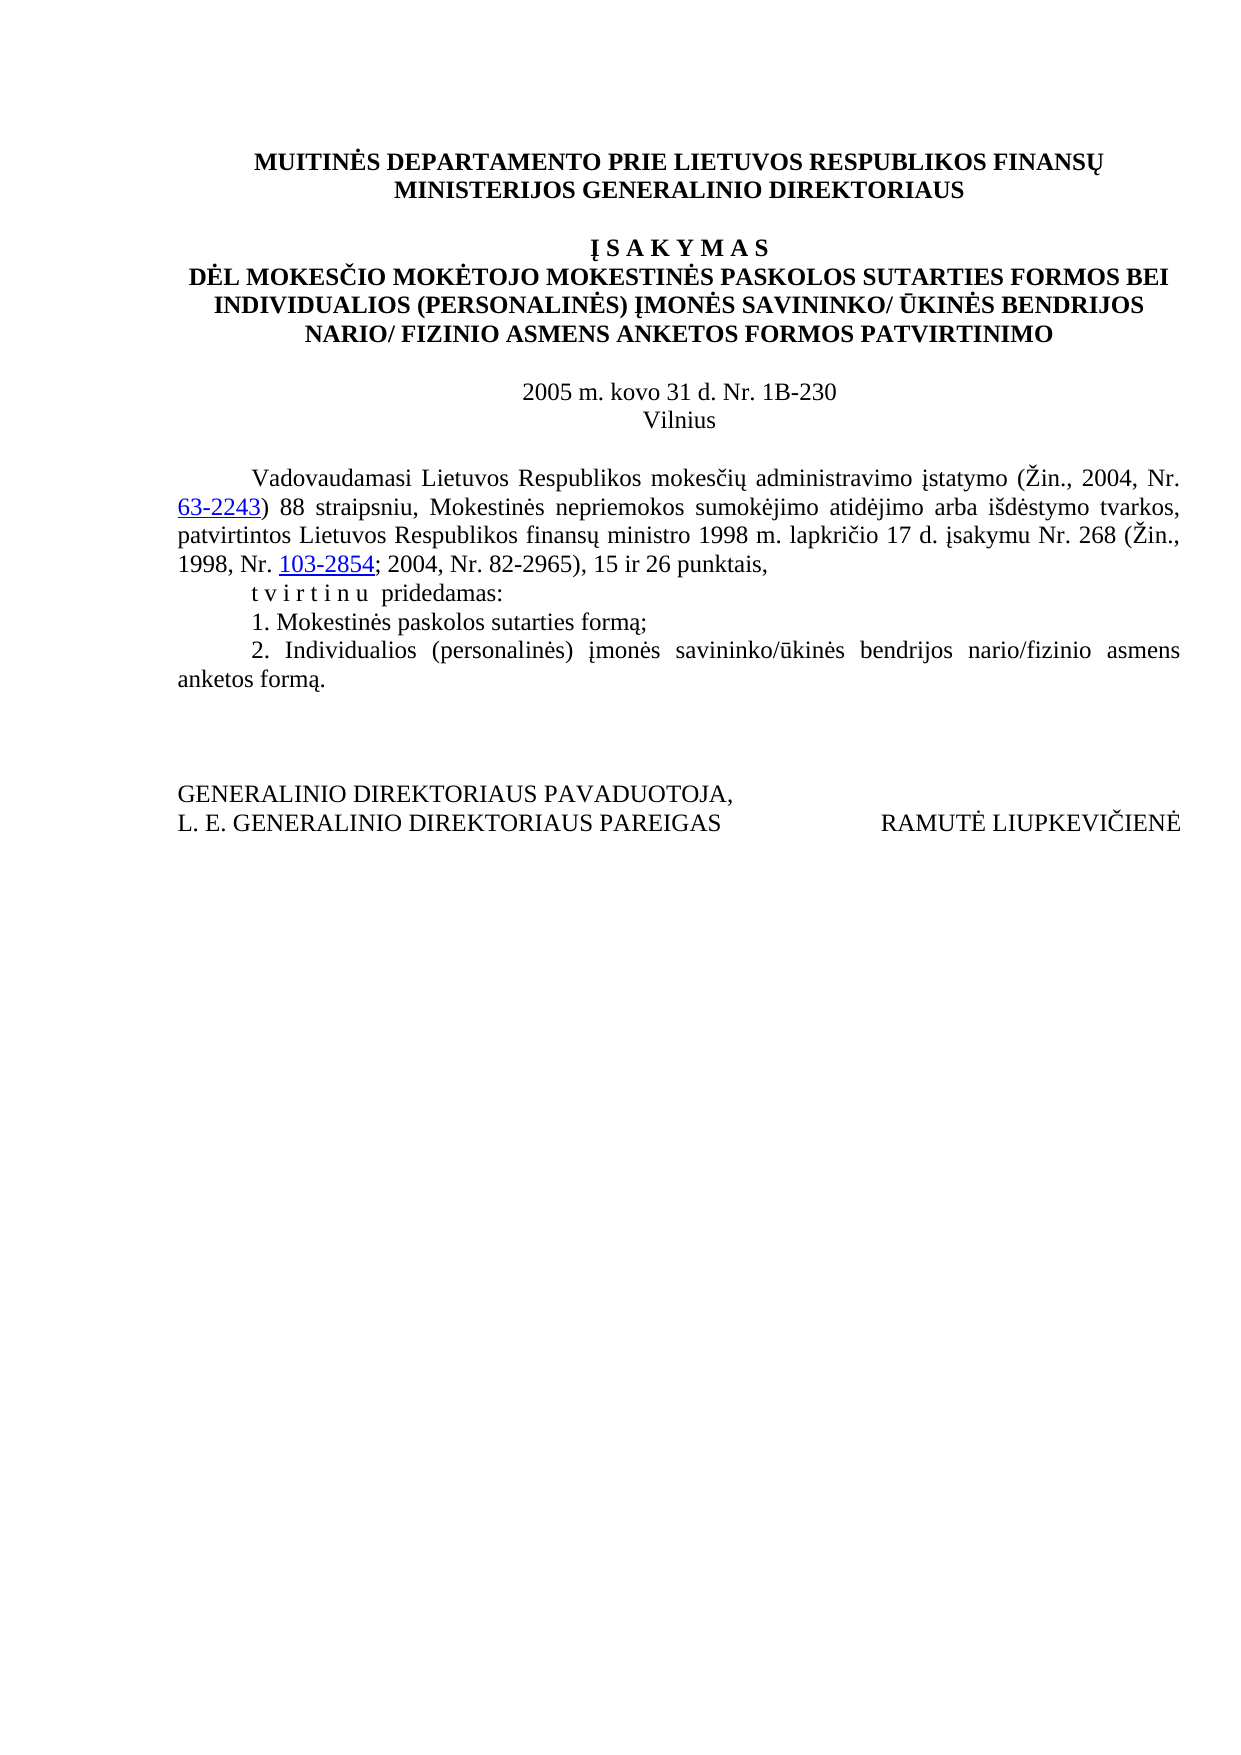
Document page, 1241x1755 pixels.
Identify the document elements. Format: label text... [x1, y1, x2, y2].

text 1. Mokestinės paskolos sutarties formą; [177, 607, 1181, 636]
text DĖL MOKESČIO MOKĖTOJO MOKESTINĖS PASKOLOS SUTARTIES FORMOS BEI INDIVIDUALIOS (PERSONALINĖS) ĮMONĖS SAVININKO/ ŪKINĖS BENDRIJOS NARIO/ FIZINIO ASMENS ANKETOS FORMOS PATVIRTINIMO [177, 262, 1181, 348]
text Į S A K Y M A S [177, 233, 1181, 262]
text Vilnius [177, 406, 1181, 434]
text GENERALINIO DIREKTORIAUS PAVADUOTOJA, [177, 779, 1181, 808]
text 2005 m. kovo 31 d. Nr. 1B-230 [177, 377, 1181, 406]
text Vadovaudamasi Lietuvos Respublikos mokesčių administravimo įstatymo (Žin., 2004, Nr. 63-2243) 88 straipsniu, Mokestinės nepriemokos sumokėjimo atidėjimo arba išdėstymo tvarkos, patvirtintos Lietuvos Respublikos finansų ministro 1998 m. lapkričio 17 d. įsakymu Nr. 268 (Žin., 1998, Nr. 103-2854; 2004, Nr. 82-2965), 15 ir 26 punktais, [177, 463, 1181, 578]
text tvirtinu pridedamas: [177, 578, 1181, 607]
text L. E. GENERALINIO DIREKTORIAUS PAREIGAS RAMUTĖ LIUPKEVIČIENĖ [177, 808, 1181, 837]
text 2. Individualios (personalinės) įmonės savininko/ūkinės bendrijos nario/fizinio asmens anketos formą. [177, 636, 1181, 693]
text MUITINĖS DEPARTAMENTO PRIE LIETUVOS RESPUBLIKOS FINANSŲ MINISTERIJOS GENERALINIO DIREKTORIAUS [177, 147, 1181, 204]
